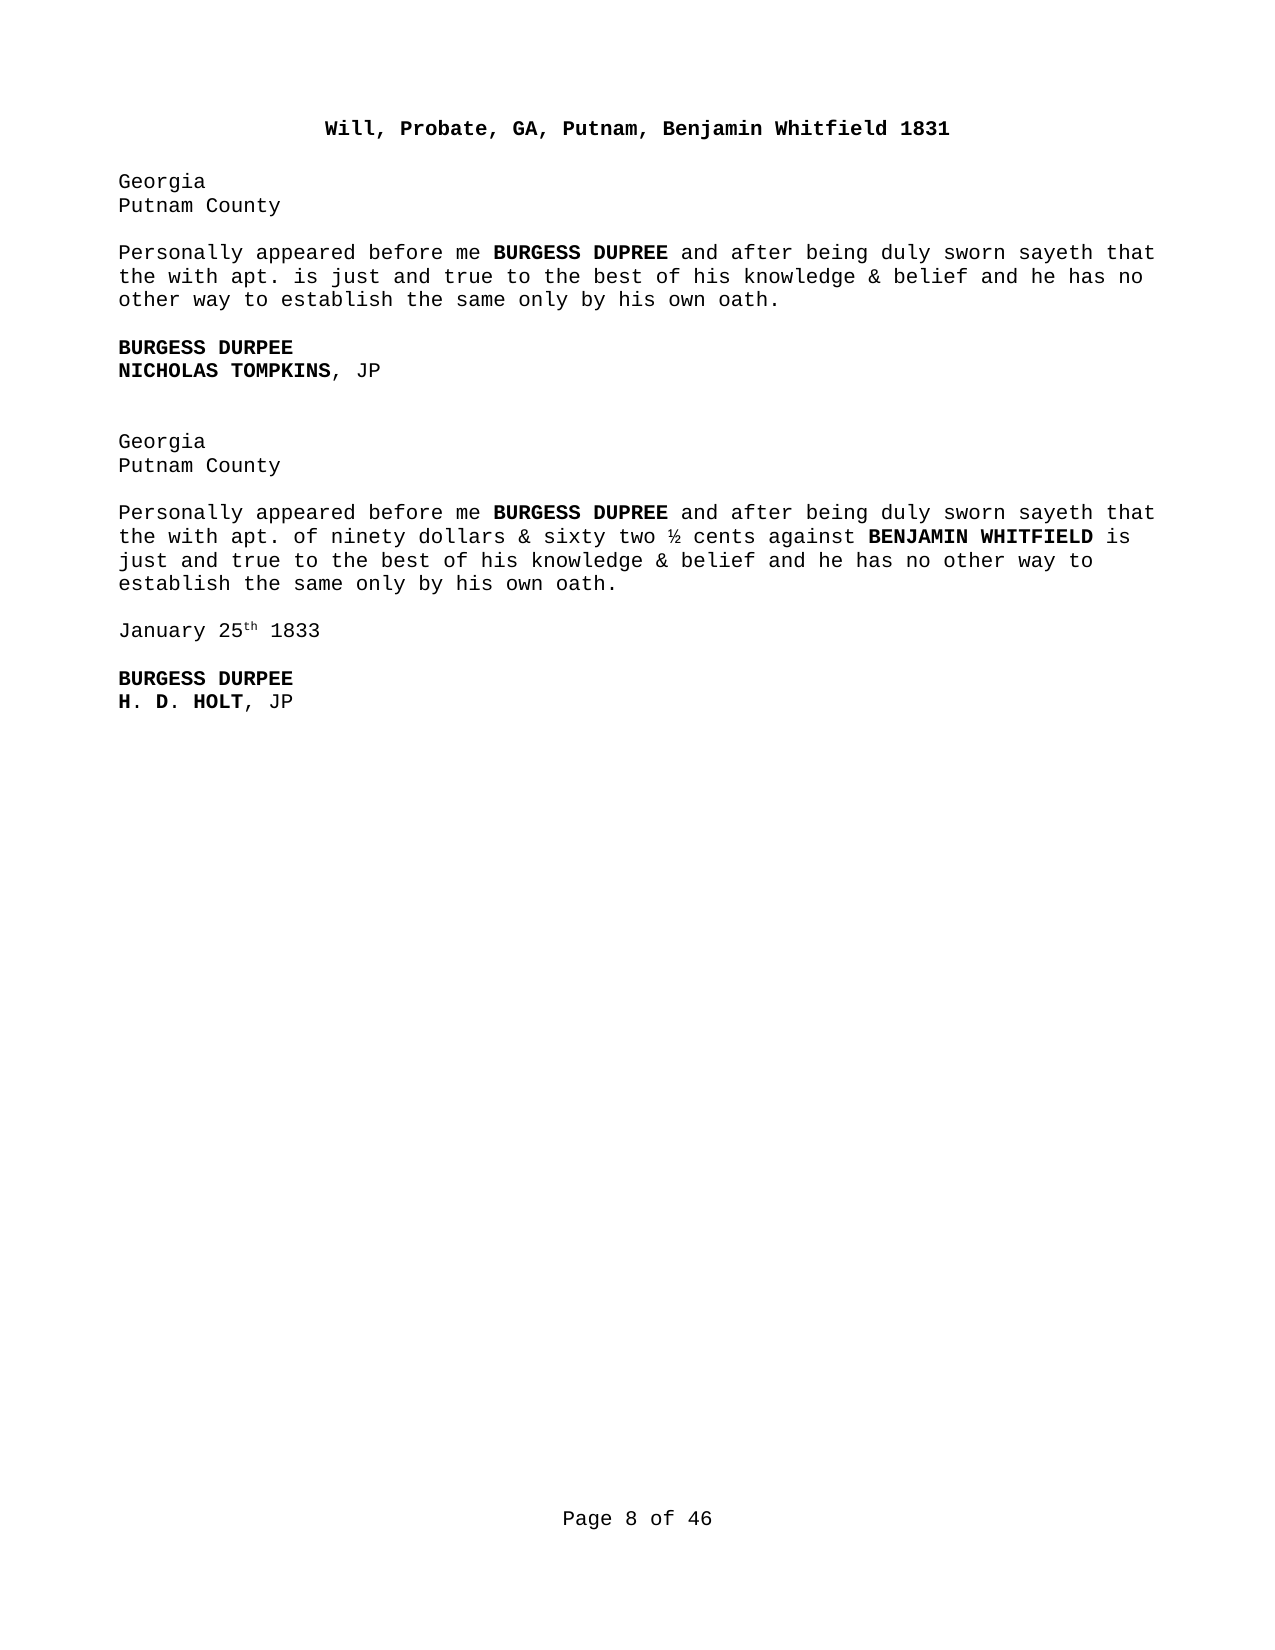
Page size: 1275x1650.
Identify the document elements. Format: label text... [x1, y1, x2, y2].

text Nicholas Tompkins, JP [118, 360, 1157, 384]
text January 25th 1833 [118, 621, 1157, 644]
text Putnam County [118, 195, 1157, 218]
text H. D. Holt, JP [118, 691, 1157, 715]
text Georgia [118, 171, 1157, 195]
text Putnam County [118, 455, 1157, 479]
text Georgia [118, 431, 1157, 455]
text Burgess Durpee [118, 668, 1157, 691]
text Personally appeared before me Burgess Dupree and after being duly sworn sayeth that the with apt. of ninety dollars & sixty two ½ cents against Benjamin Whitfield is just and true to the best of his knowledge & belief and he has no other way to establish the same only by his own oath. [118, 502, 1157, 597]
text Personally appeared before me Burgess Dupree and after being duly sworn sayeth that the with apt. is just and true to the best of his knowledge & belief and he has no other way to establish the same only by his own oath. [118, 242, 1157, 313]
text Burgess Durpee [118, 337, 1157, 360]
